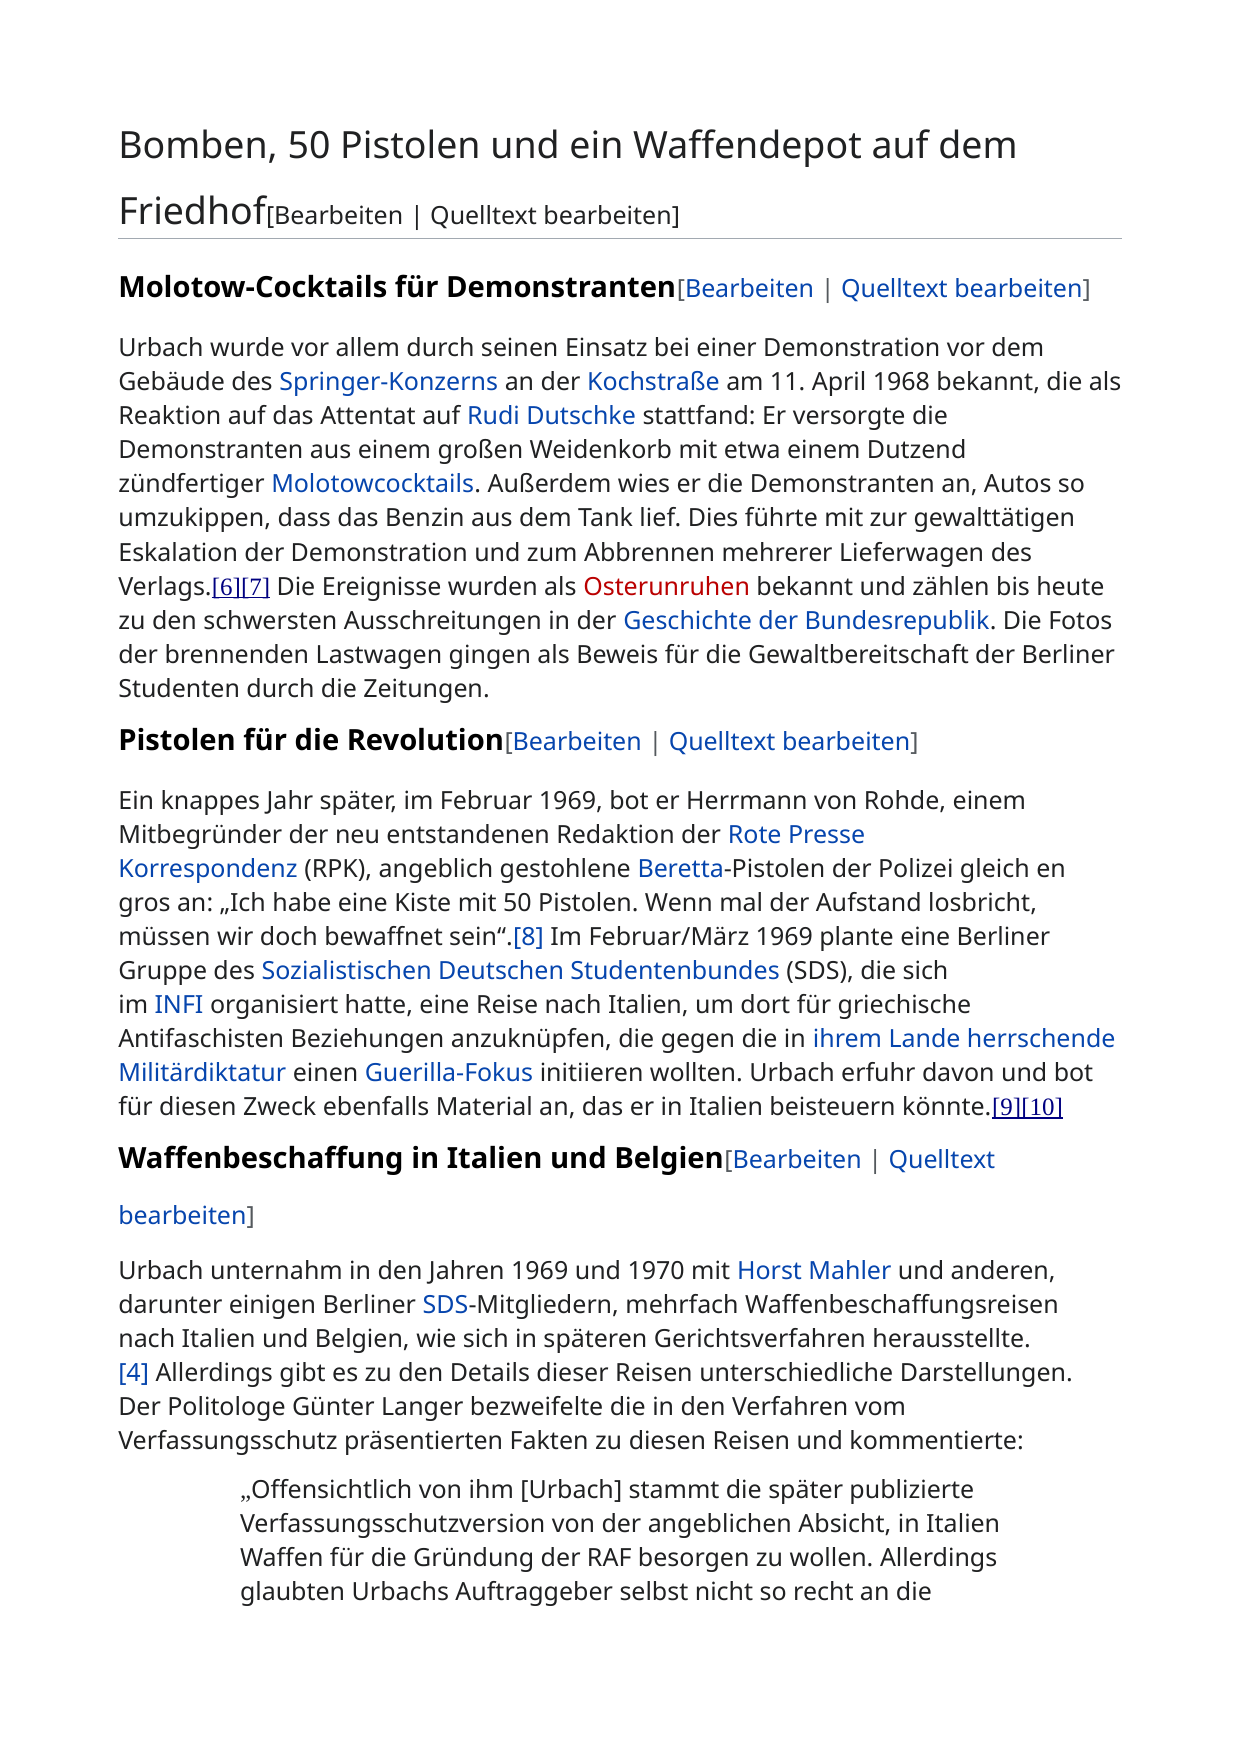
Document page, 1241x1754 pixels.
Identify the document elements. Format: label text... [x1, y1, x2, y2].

subtitle Molotow-Cocktails für Demonstranten[Bearbeiten | Quelltext bearbeiten] [118, 266, 1122, 306]
text „Offensichtlich von ihm [Urbach] stammt die später publizierte Verfassungsschutzversion von der angeblichen Absicht, in Italien Waffen für die Gründung der RAF besorgen zu wollen. Allerdings glaubten Urbachs Auftraggeber selbst nicht so recht an die [240, 1471, 1001, 1607]
subtitle Bomben, 50 Pistolen und ein Waffendepot auf dem Friedhof[Bearbeiten | Quelltext bearbeiten] [118, 118, 1122, 238]
text Urbach unternahm in den Jahren 1969 und 1970 mit Horst Mahler und anderen, darunter einigen Berliner SDS-Mitgliedern, mehrfach Waffenbeschaffungsreisen nach Italien und Belgien, wie sich in späteren Gerichtsverfahren herausstellte.[4] Allerdings gibt es zu den Details dieser Reisen unterschiedliche Darstellungen. Der Politologe Günter Langer bezweifelte die in den Verfahren vom Verfassungsschutz präsentierten Fakten zu diesen Reisen und kommentierte: [118, 1252, 1122, 1457]
subtitle Pistolen für die Revolution[Bearbeiten | Quelltext bearbeiten] [118, 719, 1122, 759]
text Urbach wurde vor allem durch seinen Einsatz bei einer Demonstration vor dem Gebäude des Springer-Konzerns an der Kochstraße am 11. April 1968 bekannt, die als Reaktion auf das Attentat auf Rudi Dutschke stattfand: Er versorgte die Demonstranten aus einem großen Weidenkorb mit etwa einem Dutzend zündfertiger Molotowcocktails. Außerdem wies er die Demonstranten an, Autos so umzukippen, dass das Benzin aus dem Tank lief. Dies führte mit zur gewalttätigen Eskalation der Demonstration und zum Abbrennen mehrerer Lieferwagen des Verlags.[6][7] Die Ereignisse wurden als Osterunruhen bekannt und zählen bis heute zu den schwersten Ausschreitungen in der Geschichte der Bundesrepublik. Die Fotos der brennenden Lastwagen gingen als Beweis für die Gewaltbereitschaft der Berliner Studenten durch die Zeitungen. [118, 330, 1122, 704]
text Ein knappes Jahr später, im Februar 1969, bot er Herrmann von Rohde, einem Mitbegründer der neu entstandenen Redaktion der Rote Presse Korrespondenz (RPK), angeblich gestohlene Beretta-Pistolen der Polizei gleich en gros an: „Ich habe eine Kiste mit 50 Pistolen. Wenn mal der Aufstand losbricht, müssen wir doch bewaffnet sein“.[8] Im Februar/März 1969 plante eine Berliner Gruppe des Sozialistischen Deutschen Studentenbundes (SDS), die sich im INFI organisiert hatte, eine Reise nach Italien, um dort für griechische Antifaschisten Beziehungen anzuknüpfen, die gegen die in ihrem Lande herrschende Militärdiktatur einen Guerilla-Fokus initiieren wollten. Urbach erfuhr davon und bot für diesen Zweck ebenfalls Material an, das er in Italien beisteuern könnte.[9][10] [118, 782, 1122, 1123]
subtitle Waffenbeschaffung in Italien und Belgien[Bearbeiten | Quelltext bearbeiten] [118, 1138, 1122, 1232]
